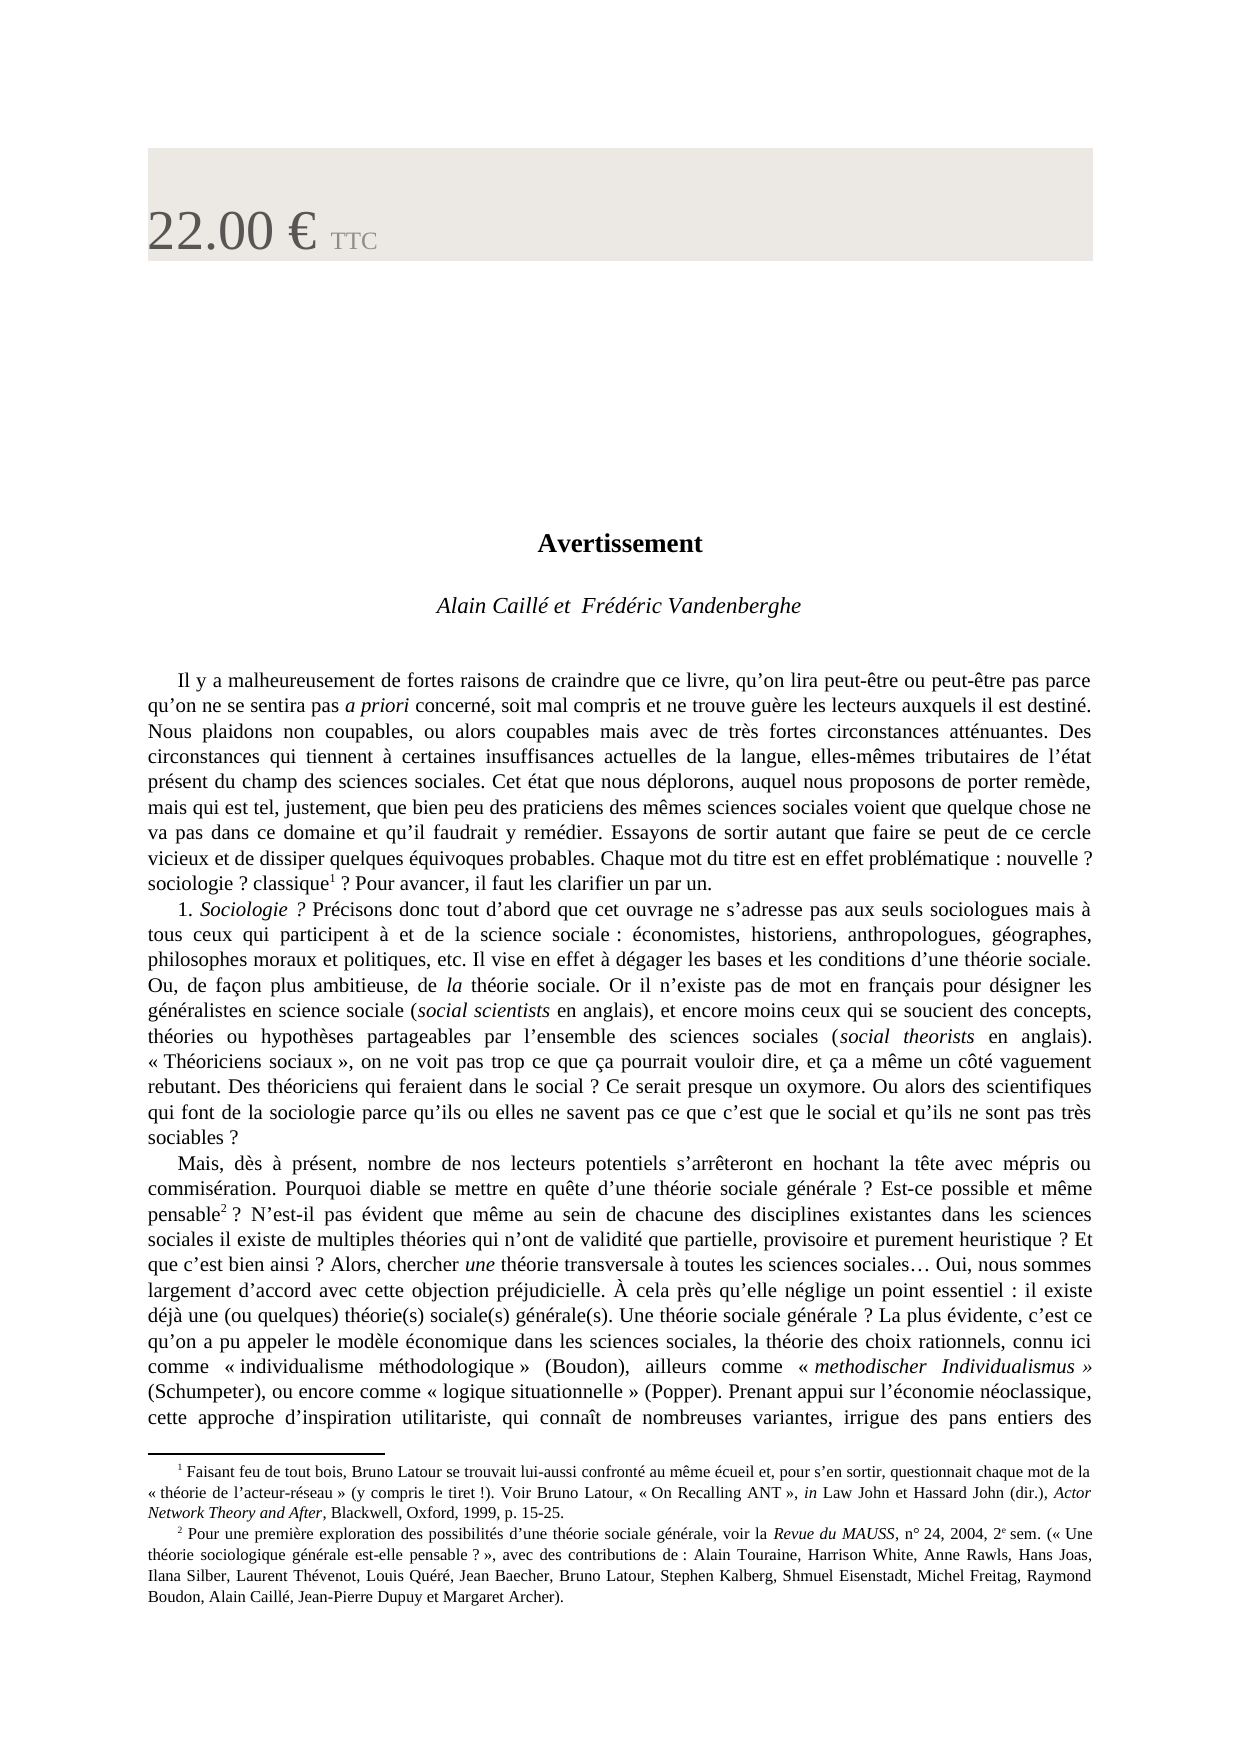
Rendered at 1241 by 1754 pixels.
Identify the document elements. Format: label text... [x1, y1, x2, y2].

text Avertissement [148, 517, 1093, 561]
text Faisant feu de tout bois, Bruno Latour se trouvait lui-aussi confronté au même écueil et, pour s’en sortir, questionnait chaque mot de la « théorie de l’acteur-réseau » (y compris le tiret !). Voir Bruno Latour, « On Recalling ANT », in Law John et Hassard John (dir.), Actor Network Theory and After, Blackwell, Oxford, 1999, p. 15-25. [148, 1461, 1093, 1523]
text Il y a malheureusement de fortes raisons de craindre que ce livre, qu’on lira peut-être ou peut-être pas parce qu’on ne se sentira pas a priori concerné, soit mal compris et ne trouve guère les lecteurs auxquels il est destiné. Nous plaidons non coupables, ou alors coupables mais avec de très fortes circonstances atténuantes. Des circonstances qui tiennent à certaines insuffisances actuelles de la langue, elles-mêmes tributaires de l’état présent du champ des sciences sociales. Cet état que nous déplorons, auquel nous proposons de porter remède, mais qui est tel, justement, que bien peu des praticiens des mêmes sciences sociales voient que quelque chose ne va pas dans ce domaine et qu’il faudrait y remédier. Essayons de sortir autant que faire se peut de ce cercle vicieux et de dissiper quelques équivoques probables. Chaque mot du titre est en effet problématique : nouvelle ? sociologie ? classique ? Pour avancer, il faut les clarifier un par un. [148, 667, 1093, 896]
text 1. Sociologie ? Précisons donc tout d’abord que cet ouvrage ne s’adresse pas aux seuls sociologues mais à tous ceux qui participent à et de la science sociale : économistes, historiens, anthropologues, géographes, philosophes moraux et politiques, etc. Il vise en effet à dégager les bases et les conditions d’une théorie sociale. Ou, de façon plus ambitieuse, de la théorie sociale. Or il n’existe pas de mot en français pour désigner les généralistes en science sociale (social scientists en anglais), et encore moins ceux qui se soucient des concepts, théories ou hypothèses partageables par l’ensemble des sciences sociales (social theorists en anglais). « Théoriciens sociaux », on ne voit pas trop ce que ça pourrait vouloir dire, et ça a même un côté vaguement rebutant. Des théoriciens qui feraient dans le social ? Ce serait presque un oxymore. Ou alors des scientifiques qui font de la sociologie parce qu’ils ou elles ne savent pas ce que c’est que le social et qu’ils ne sont pas très sociables ? [148, 896, 1093, 1150]
text 22.00 € TTC [148, 197, 1093, 261]
text Pour une première exploration des possibilités d’une théorie sociale générale, voir la Revue du MAUSS, n° 24, 2004, 2e sem. (« Une théorie sociologique générale est-elle pensable ? », avec des contributions de : Alain Touraine, Harrison White, Anne Rawls, Hans Joas, Ilana Silber, Laurent Thévenot, Louis Quéré, Jean Baecher, Bruno Latour, Stephen Kalberg, Shmuel Eisenstadt, Michel Freitag, Raymond Boudon, Alain Caillé, Jean-Pierre Dupuy et Margaret Archer). [148, 1523, 1093, 1606]
text Alain Caillé et Frédéric Vandenberghe [148, 577, 1093, 623]
text Mais, dès à présent, nombre de nos lecteurs potentiels s’arrêteront en hochant la tête avec mépris ou commisération. Pourquoi diable se mettre en quête d’une théorie sociale générale ? Est-ce possible et même pensable ? N’est-il pas évident que même au sein de chacune des disciplines existantes dans les sciences sociales il existe de multiples théories qui n’ont de validité que partielle, provisoire et purement heuristique ? Et que c’est bien ainsi ? Alors, chercher une théorie transversale à toutes les sciences sociales… Oui, nous sommes largement d’accord avec cette objection préjudicielle. À cela près qu’elle néglige un point essentiel : il existe déjà une (ou quelques) théorie(s) sociale(s) générale(s). Une théorie sociale générale ? La plus évidente, c’est ce qu’on a pu appeler le modèle économique dans les sciences sociales, la théorie des choix rationnels, connu ici comme « individualisme méthodologique » (Boudon), ailleurs comme « methodischer Individualismus » (Schumpeter), ou encore comme « logique situationnelle » (Popper). Prenant appui sur l’économie néoclassique, cette approche d’inspiration utilitariste, qui connaît de nombreuses variantes, irrigue des pans entiers des [148, 1150, 1093, 1429]
